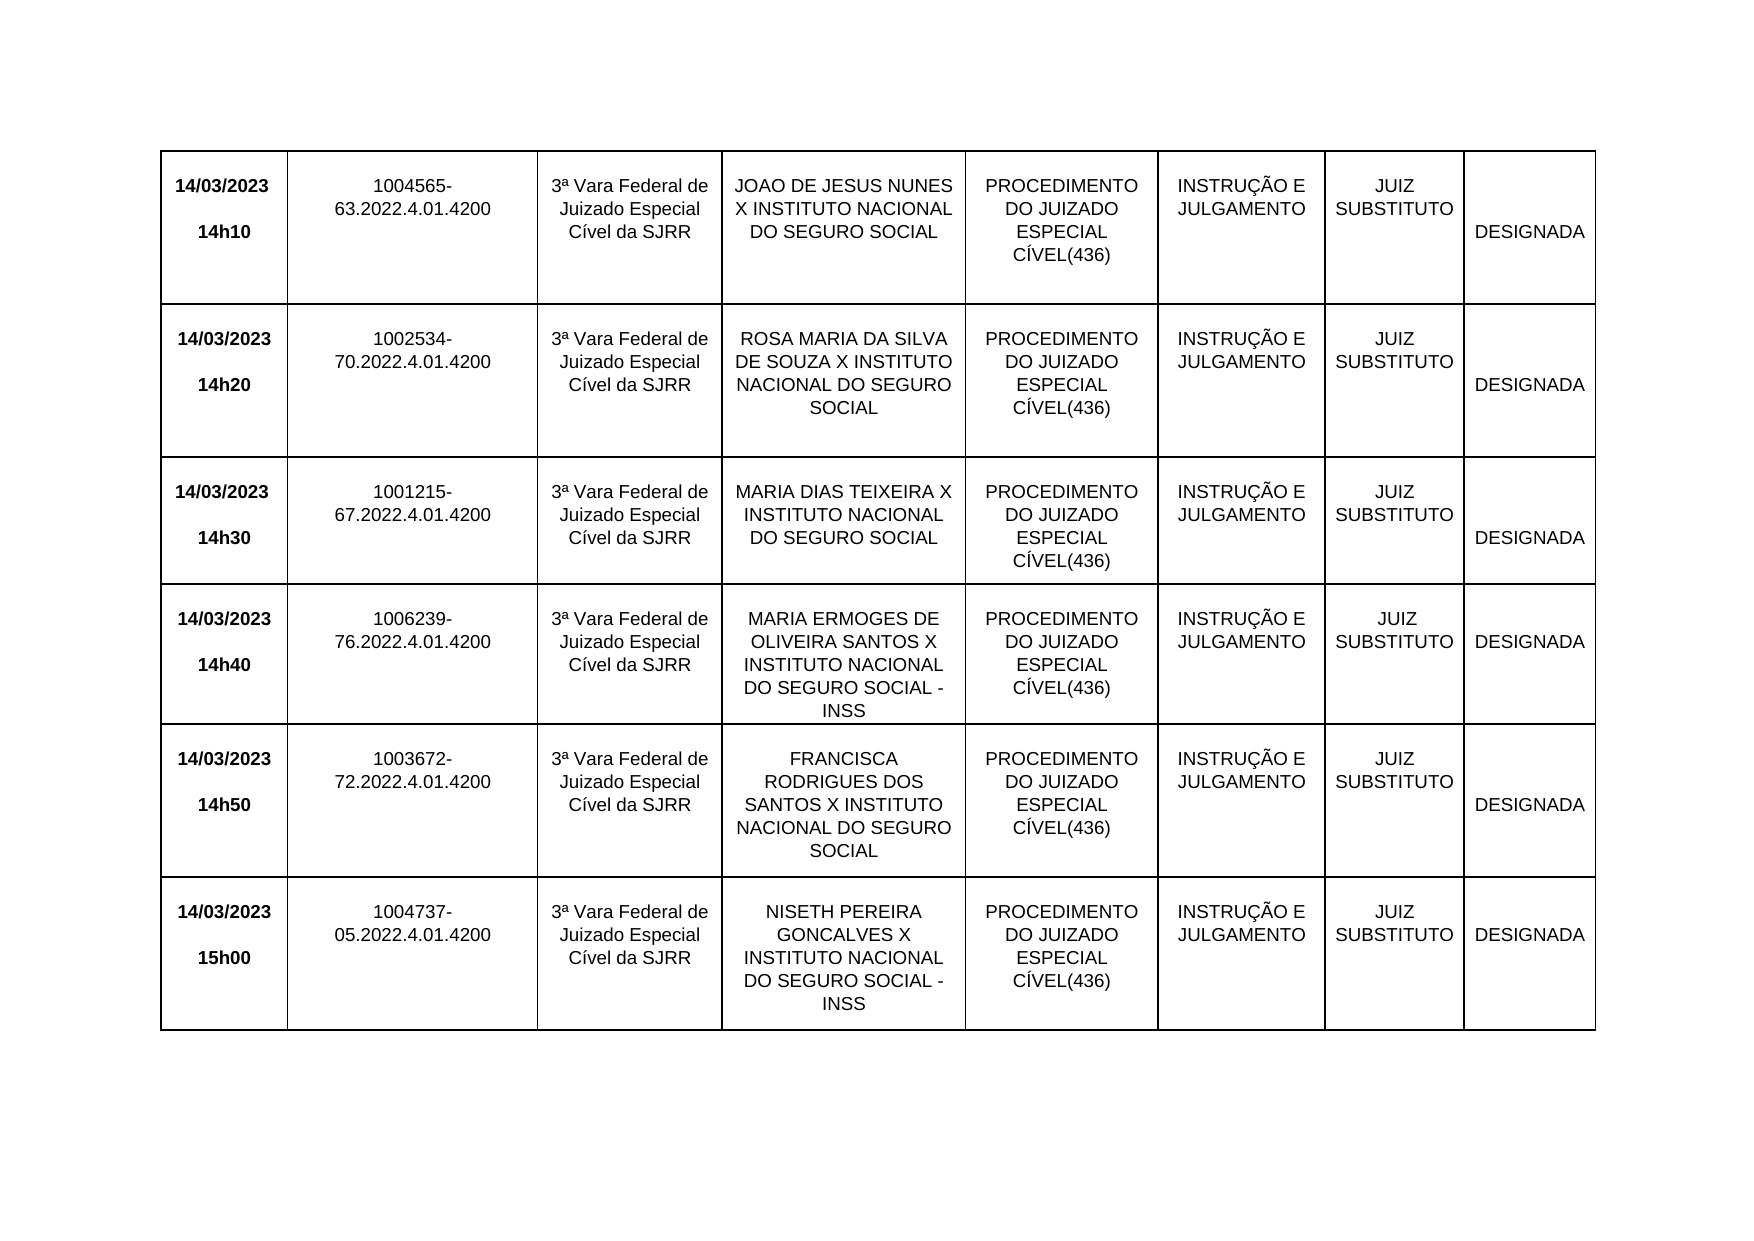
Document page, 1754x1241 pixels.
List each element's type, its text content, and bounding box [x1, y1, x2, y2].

table_cell 1006239-76.2022.4.01.4200 [288, 585, 537, 723]
table_cell 14/03/2023 14h30 [162, 458, 287, 583]
table_cell 1001215-67.2022.4.01.4200 [288, 458, 537, 583]
table_cell PROCEDIMENTO DO JUIZADO ESPECIAL CÍVEL(436) [966, 878, 1157, 1029]
table_cell JUIZ SUBSTITUTO [1326, 878, 1463, 1029]
table_cell 1002534-70.2022.4.01.4200 [288, 305, 537, 456]
table_cell MARIA DIAS TEIXEIRA X INSTITUTO NACIONAL DO SEGURO SOCIAL [723, 458, 965, 583]
table_cell NISETH PEREIRA GONCALVES X INSTITUTO NACIONAL DO SEGURO SOCIAL - INSS [723, 878, 965, 1029]
table_cell 14/03/2023 14h10 [162, 152, 287, 303]
table_cell PROCEDIMENTO DO JUIZADO ESPECIAL CÍVEL(436) [966, 152, 1157, 303]
table_cell DESIGNADA [1465, 878, 1595, 1029]
table_cell FRANCISCA RODRIGUES DOS SANTOS X INSTITUTO NACIONAL DO SEGURO SOCIAL [723, 725, 965, 876]
table_cell JUIZ SUBSTITUTO [1326, 725, 1463, 876]
table_cell 14/03/2023 14h20 [162, 305, 287, 456]
table_cell INSTRUÇÃO E JULGAMENTO [1159, 458, 1324, 583]
table_cell INSTRUÇÃO E JULGAMENTO [1159, 585, 1324, 723]
table_cell PROCEDIMENTO DO JUIZADO ESPECIAL CÍVEL(436) [966, 305, 1157, 456]
table_cell 1003672-72.2022.4.01.4200 [288, 725, 537, 876]
table_cell DESIGNADA [1465, 152, 1595, 303]
table_cell ROSA MARIA DA SILVA DE SOUZA X INSTITUTO NACIONAL DO SEGURO SOCIAL [723, 305, 965, 456]
table_cell 14/03/2023 14h50 [162, 725, 287, 876]
table_cell JUIZ SUBSTITUTO [1326, 585, 1463, 723]
table_cell 3ª Vara Federal de Juizado Especial Cível da SJRR [538, 725, 721, 876]
table_cell PROCEDIMENTO DO JUIZADO ESPECIAL CÍVEL(436) [966, 585, 1157, 723]
table_cell 1004565-63.2022.4.01.4200 [288, 152, 537, 303]
table_cell JOAO DE JESUS NUNES X INSTITUTO NACIONAL DO SEGURO SOCIAL [723, 152, 965, 303]
table_cell INSTRUÇÃO E JULGAMENTO [1159, 152, 1324, 303]
table_cell 1004737-05.2022.4.01.4200 [288, 878, 537, 1029]
table_cell 3ª Vara Federal de Juizado Especial Cível da SJRR [538, 152, 721, 303]
table_cell 14/03/2023 14h40 [162, 585, 287, 723]
table_cell 14/03/2023 15h00 [162, 878, 287, 1029]
table_cell DESIGNADA [1465, 725, 1595, 876]
table_cell 3ª Vara Federal de Juizado Especial Cível da SJRR [538, 305, 721, 456]
table_cell DESIGNADA [1465, 305, 1595, 456]
table_cell MARIA ERMOGES DE OLIVEIRA SANTOS X INSTITUTO NACIONAL DO SEGURO SOCIAL - INSS [723, 585, 965, 723]
table_cell PROCEDIMENTO DO JUIZADO ESPECIAL CÍVEL(436) [966, 458, 1157, 583]
table_cell DESIGNADA [1465, 585, 1595, 723]
table_cell PROCEDIMENTO DO JUIZADO ESPECIAL CÍVEL(436) [966, 725, 1157, 876]
table_cell 3ª Vara Federal de Juizado Especial Cível da SJRR [538, 458, 721, 583]
table_cell DESIGNADA [1465, 458, 1595, 583]
table_cell INSTRUÇÃO E JULGAMENTO [1159, 878, 1324, 1029]
table_cell JUIZ SUBSTITUTO [1326, 458, 1463, 583]
table_cell JUIZ SUBSTITUTO [1326, 152, 1463, 303]
table_cell JUIZ SUBSTITUTO [1326, 305, 1463, 456]
table_cell 3ª Vara Federal de Juizado Especial Cível da SJRR [538, 585, 721, 723]
table_cell INSTRUÇÃO E JULGAMENTO [1159, 305, 1324, 456]
table_cell 3ª Vara Federal de Juizado Especial Cível da SJRR [538, 878, 721, 1029]
table_cell INSTRUÇÃO E JULGAMENTO [1159, 725, 1324, 876]
